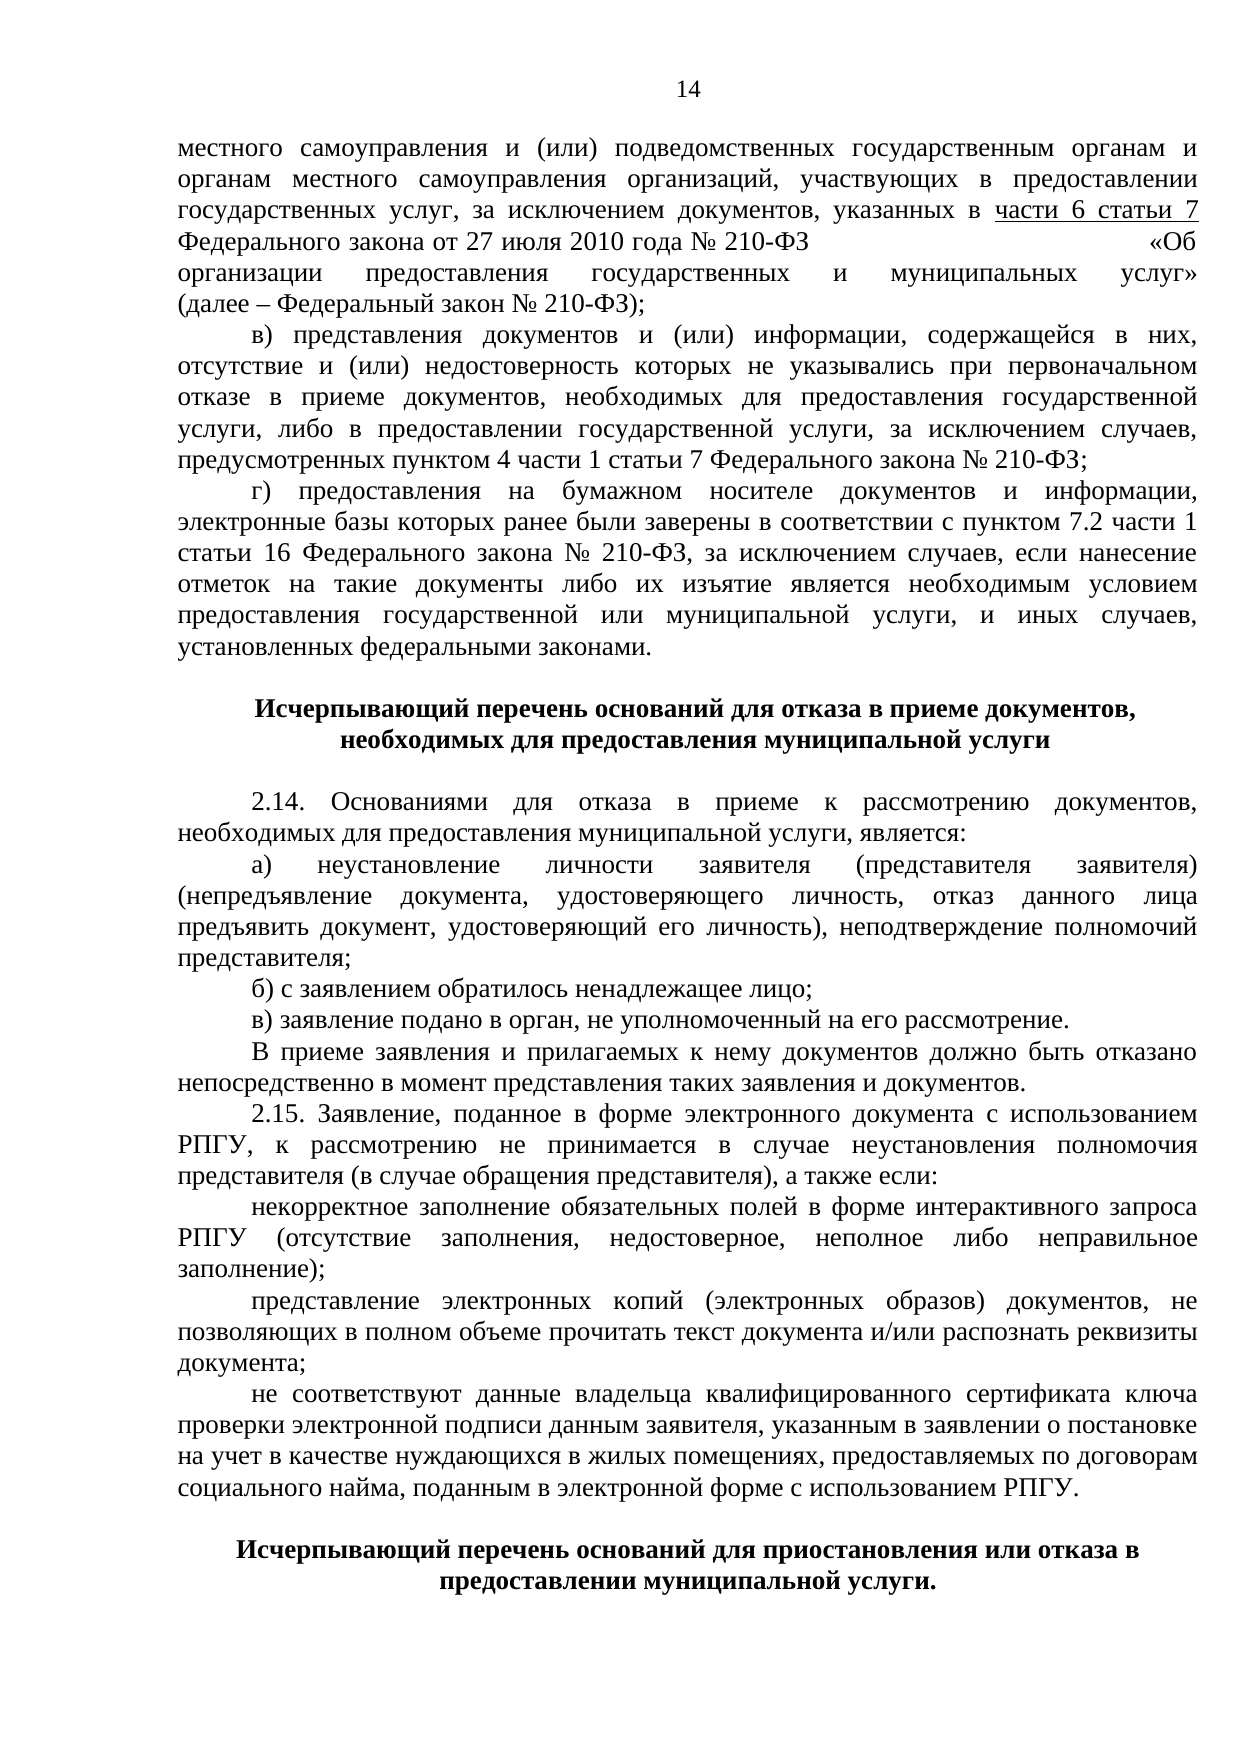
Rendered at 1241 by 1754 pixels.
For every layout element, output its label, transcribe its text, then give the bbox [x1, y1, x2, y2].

text в) представления документов и (или) информации, содержащейся в них, отсутствие и (или) недостоверность которых не указывались при первоначальном отказе в приеме документов, необходимых для предоставления государственной услуги, либо в предоставлении государственной услуги, за исключением случаев, предусмотренных пунктом 4 части 1 статьи 7 Федерального закона № 210-ФЗ; [177, 318, 1199, 474]
text не соответствуют данные владельца квалифицированного сертификата ключа проверки электронной подписи данным заявителя, указанным в заявлении о постановке на учет в качестве нуждающихся в жилых помещениях, предоставляемых по договорам социального найма, поданным в электронной форме с использованием РПГУ. [177, 1377, 1199, 1502]
text Исчерпывающий перечень оснований для отказа в приеме документов, необходимых для предоставления муниципальной услуги [192, 692, 1199, 754]
text 2.15. Заявление, поданное в форме электронного документа с использованием РПГУ, к рассмотрению не принимается в случае неустановления полномочия представителя (в случае обращения представителя), а также если: [177, 1097, 1199, 1190]
text в) заявление подано в орган, не уполномоченный на его рассмотрение. [177, 1003, 1199, 1034]
text г) предоставления на бумажном носителе документов и информации, электронные базы которых ранее были заверены в соответствии с пунктом 7.2 части 1 статьи 16 Федерального закона № 210-ФЗ, за исключением случаев, если нанесение отметок на такие документы либо их изъятие является необходимым условием предоставления государственной или муниципальной услуги, и иных случаев, установленных федеральными законами. [177, 474, 1199, 661]
text 2.14. Основаниями для отказа в приеме к рассмотрению документов, необходимых для предоставления муниципальной услуги, является: [177, 785, 1199, 848]
text а) неустановление личности заявителя (представителя заявителя) (непредъявление документа, удостоверяющего личность, отказ данного лица предъявить документ, удостоверяющий его личность), неподтверждение полномочий представителя; [177, 848, 1199, 972]
text б) с заявлением обратилось ненадлежащее лицо; [177, 972, 1199, 1003]
text Исчерпывающий перечень оснований для приостановления или отказа в предоставлении муниципальной услуги. [177, 1533, 1199, 1595]
text представление электронных копий (электронных образов) документов, не позволяющих в полном объеме прочитать текст документа и/или распознать реквизиты документа; [177, 1284, 1199, 1377]
text некорректное заполнение обязательных полей в форме интерактивного запроса РПГУ (отсутствие заполнения, недостоверное, неполное либо неправильное заполнение); [177, 1190, 1199, 1284]
text местного самоуправления и (или) подведомственных государственным органам и органам местного самоуправления организаций, участвующих в предоставлении государственных услуг, за исключением документов, указанных в части 6 статьи 7 Федерального закона от 27 июля 2010 года № 210-ФЗ «Об организации предоставления государственных и муниципальных услуг» (далее – Федеральный закон № 210-ФЗ); [177, 131, 1199, 318]
text В приеме заявления и прилагаемых к нему документов должно быть отказано непосредственно в момент представления таких заявления и документов. [177, 1034, 1199, 1097]
